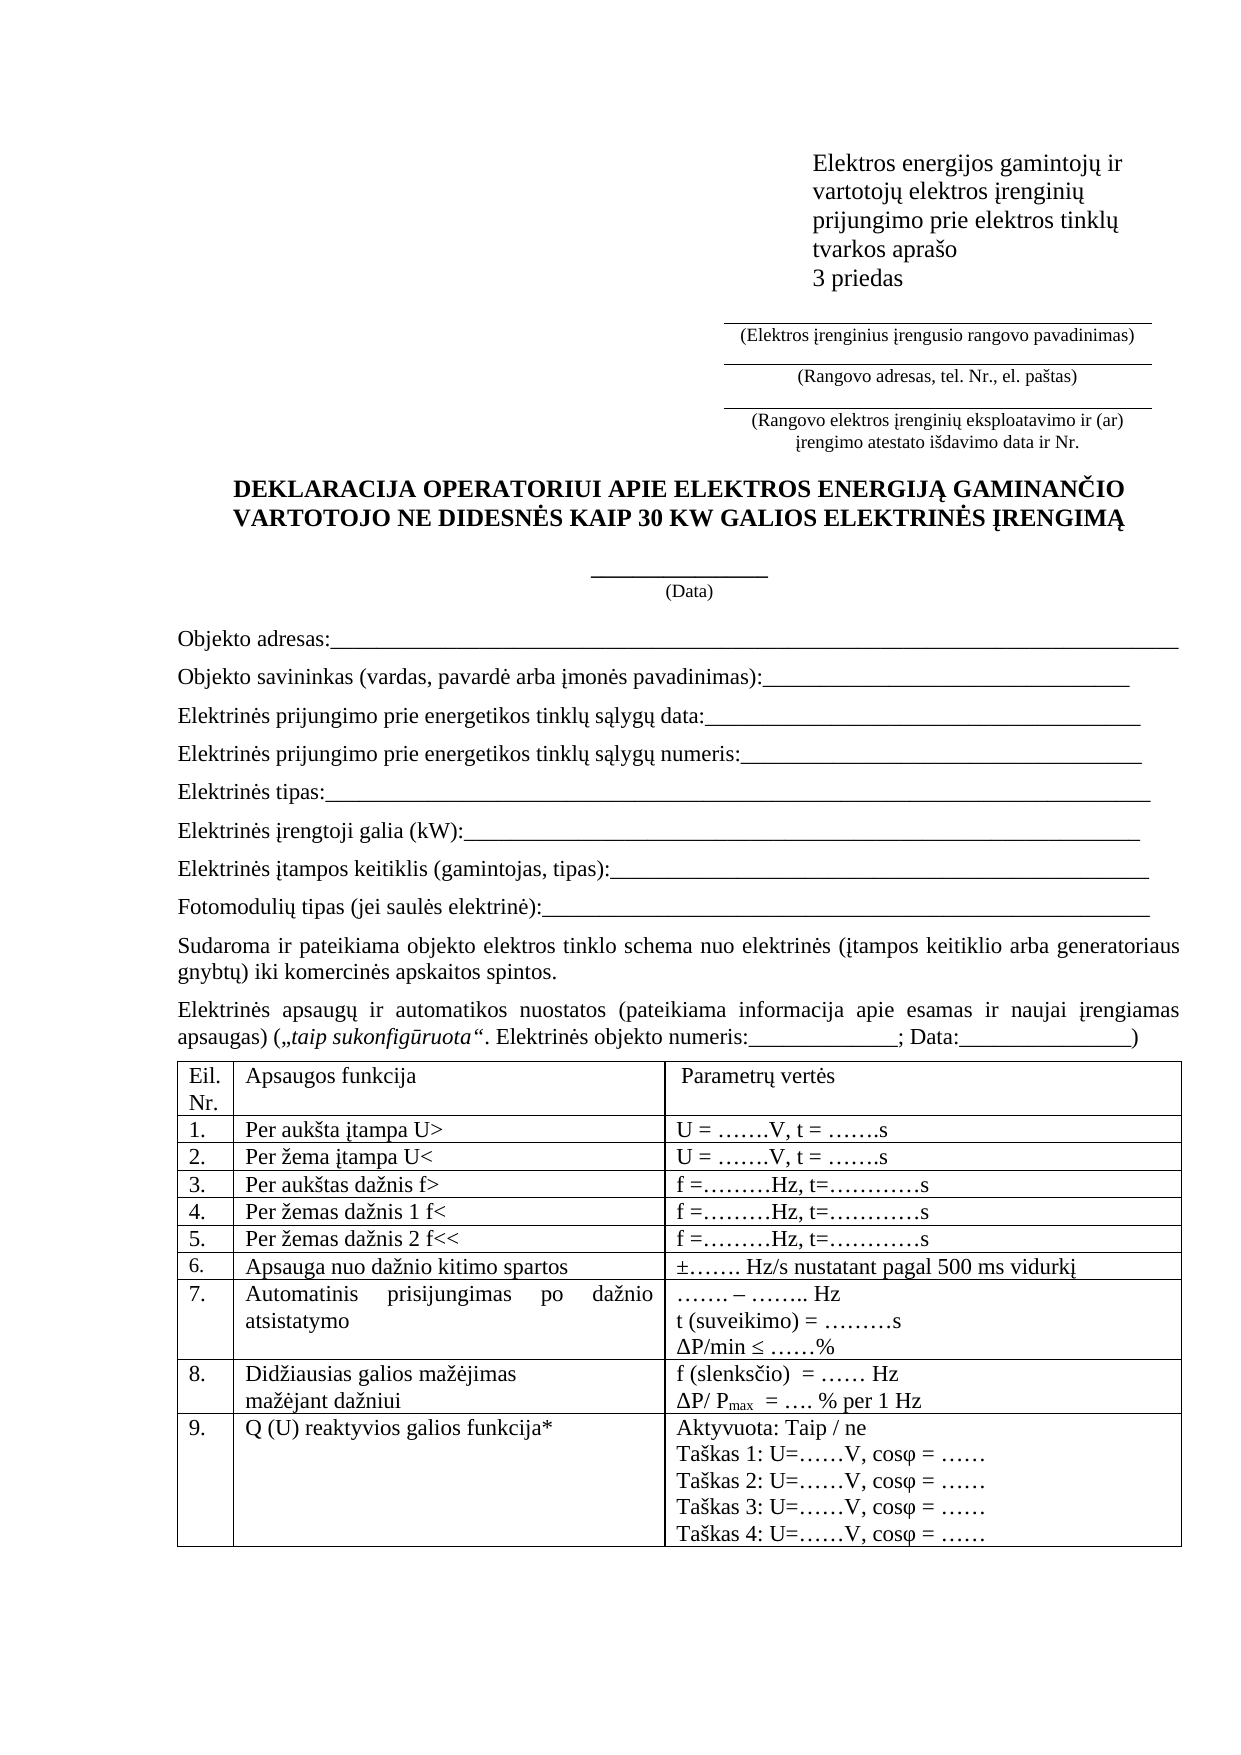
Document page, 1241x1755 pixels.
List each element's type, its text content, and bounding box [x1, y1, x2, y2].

table_cell 5. [178, 1226, 233, 1252]
text 3 priedas [812, 263, 1181, 291]
text Deklaracija operatoriui apie elektros energiją gaminančio vartotojo NE didesnės kaip 30 kw galios elektrinės įrengimą [177, 474, 1181, 531]
table_cell (Rangovo elektros įrenginių eksploatavimo ir (ar) įrengimo atestato išdavimo data ir Nr. [724, 409, 1152, 474]
table_header Parametrų vertės [666, 1062, 1181, 1115]
table_cell Per aukšta įtampa U> [234, 1116, 664, 1142]
table_cell Automatinis prisijungimas po dažnio atsistatymo [234, 1280, 664, 1359]
text Elektrinės įtampos keitiklis (gamintojas, tipas):_______________________________________________ [177, 855, 1181, 881]
table_header Eil. Nr. [178, 1062, 233, 1115]
table_cell Per žemas dažnis 1 f< [234, 1198, 664, 1224]
table_cell 1. [178, 1116, 233, 1142]
table_cell Per aukštas dažnis f> [234, 1171, 664, 1197]
table_cell 7. [178, 1280, 233, 1359]
table_cell (Elektros įrenginius įrengusio rangovo pavadinimas) [724, 324, 1152, 345]
table_cell Didžiausias galios mažėjimas mažėjant dažniui [234, 1360, 664, 1413]
text Sudaroma ir pateikiama objekto elektros tinklo schema nuo elektrinės (įtampos keitiklio arba generatoriaus gnybtų) iki komercinės apskaitos spintos. [177, 932, 1181, 984]
table_cell 2. [178, 1143, 233, 1170]
text (Data) [177, 579, 1181, 601]
table_header Apsaugos funkcija [234, 1062, 664, 1115]
text prijungimo prie elektros tinklų [812, 205, 1181, 234]
table_cell [724, 387, 1152, 408]
table_cell Per žemas dažnis 2 f<< [234, 1226, 664, 1252]
table_cell 8. [178, 1360, 233, 1413]
text Elektros energijos gamintojų ir [812, 148, 1181, 176]
text Objekto adresas:__________________________________________________________________________ [177, 625, 1181, 651]
table_cell 9. [178, 1414, 233, 1546]
text Fotomodulių tipas (jei saulės elektrinė):_____________________________________________________ [177, 893, 1181, 920]
table_cell f =………Hz, t=…………s [666, 1226, 1181, 1252]
table_header [724, 303, 1152, 322]
table_cell 6. [178, 1253, 233, 1279]
text vartotojų elektros įrenginių [812, 176, 1181, 205]
text Elektrinės prijungimo prie energetikos tinklų sąlygų numeris:___________________________________ [177, 740, 1181, 766]
text Elektrinės įrengtoji galia (kW):___________________________________________________________ [177, 817, 1181, 843]
table_cell Per žema įtampa U< [234, 1143, 664, 1170]
text Objekto savininkas (vardas, pavardė arba įmonės pavadinimas):________________________________ [177, 663, 1181, 690]
table_cell Apsauga nuo dažnio kitimo spartos [234, 1253, 664, 1279]
table_cell f =………Hz, t=…………s [666, 1171, 1181, 1197]
table_cell 3. [178, 1171, 233, 1197]
table_cell ±……. Hz/s nustatant pagal 500 ms vidurkį [666, 1253, 1181, 1279]
table_cell U = …….V, t = …….s [666, 1116, 1181, 1142]
table_cell Aktyvuota: Taip / ne Taškas 1: U=……V, cosφ = …… Taškas 2: U=……V, cosφ = …… Taškas 3: U=……V, cosφ = …… Taškas 4: U=……V, cosφ = …… [666, 1414, 1181, 1546]
table_cell Q (U) reaktyvios galios funkcija* [234, 1414, 664, 1546]
text tvarkos aprašo [812, 234, 1181, 263]
table_cell [724, 345, 1152, 364]
table_cell U = …….V, t = …….s [666, 1143, 1181, 1170]
table_cell 4. [178, 1198, 233, 1224]
table_cell ……. – …….. Hz t (suveikimo) = ………s ΔP/min ≤ ……% [666, 1280, 1181, 1359]
text Elektrinės tipas:________________________________________________________________________ [177, 778, 1181, 805]
text Elektrinės prijungimo prie energetikos tinklų sąlygų data:______________________________________ [177, 702, 1181, 728]
table_cell f (slenksčio) = …… Hz ΔP/ Pmax = …. % per 1 Hz [666, 1360, 1181, 1413]
table_cell f =………Hz, t=…………s [666, 1198, 1181, 1224]
table_cell (Rangovo adresas, tel. Nr., el. paštas) [724, 365, 1152, 387]
text Elektrinės apsaugų ir automatikos nuostatos (pateikiama informacija apie esamas ir naujai įrengiamas apsaugas) („taip sukonfigūruota“. Elektrinės objekto numeris:_____________; Data:_______________) [177, 996, 1181, 1049]
text _________________ [177, 555, 1181, 579]
